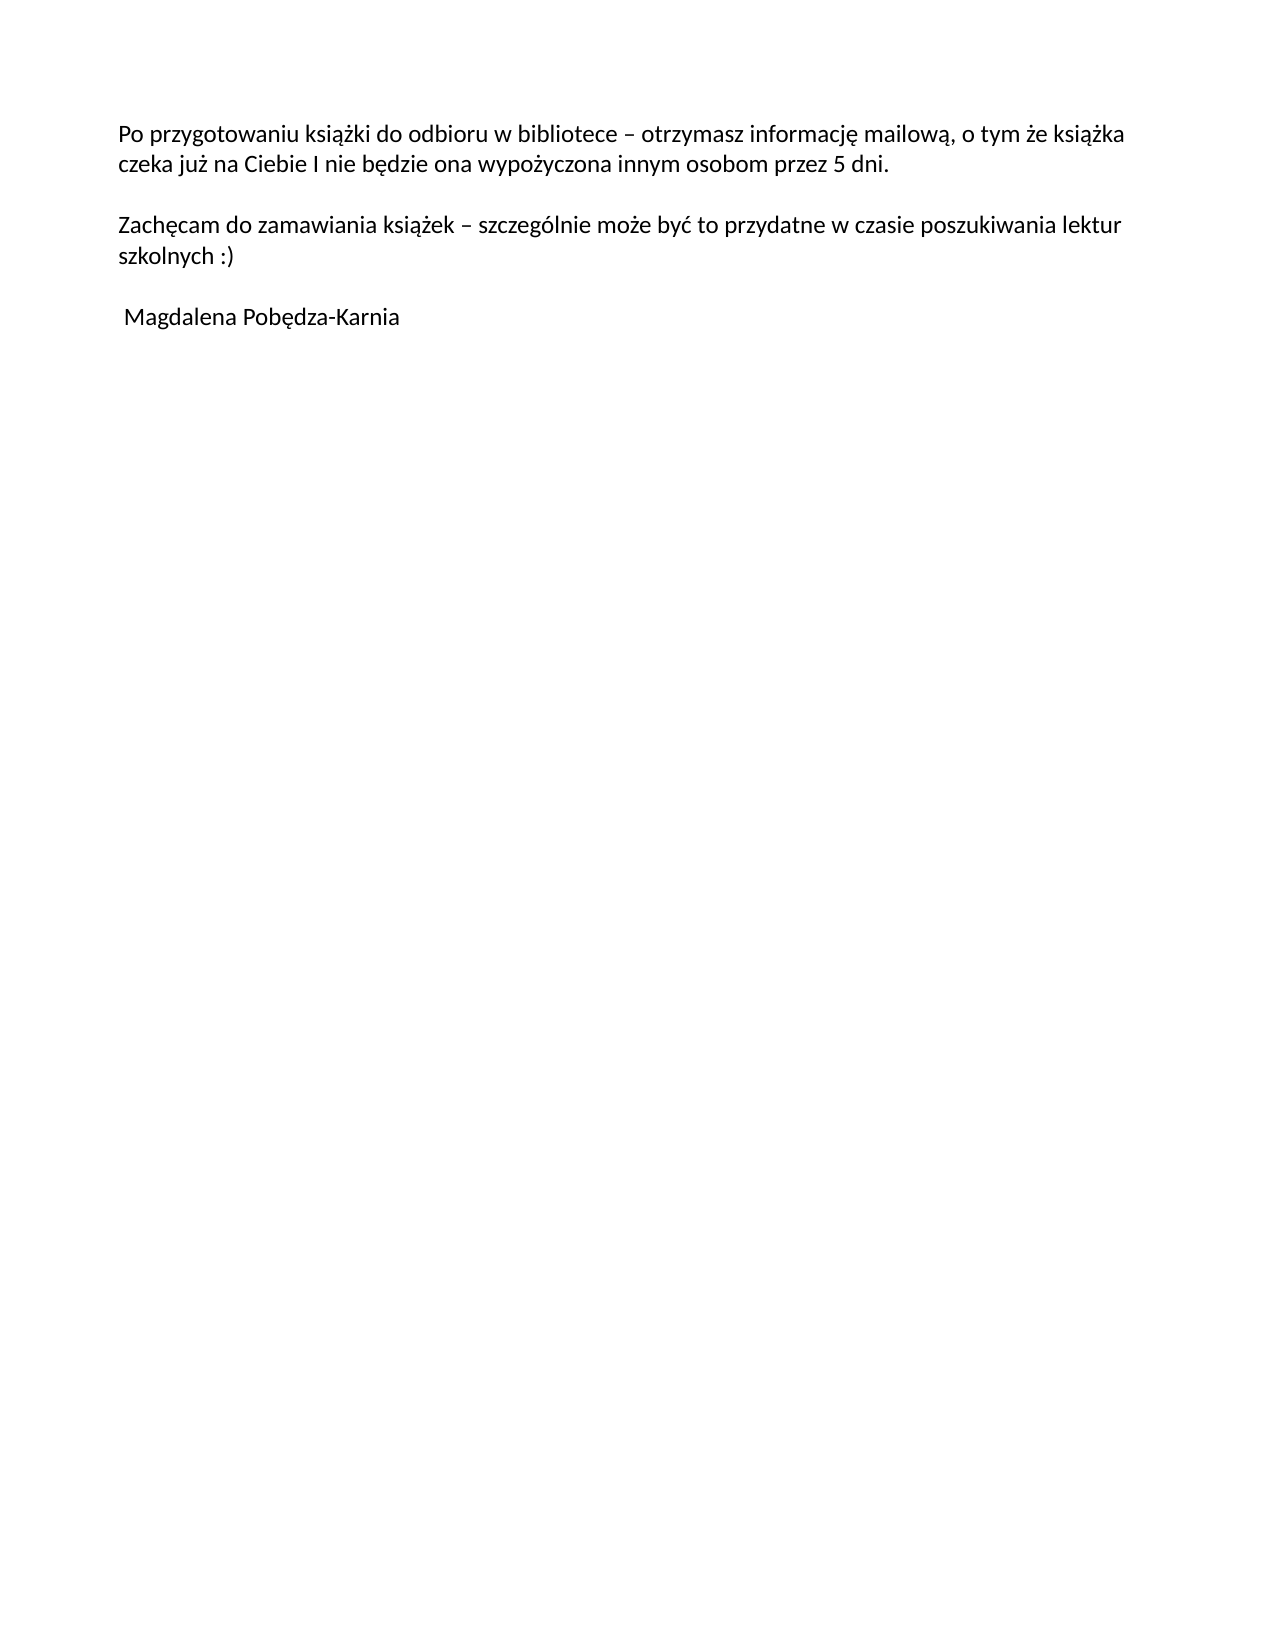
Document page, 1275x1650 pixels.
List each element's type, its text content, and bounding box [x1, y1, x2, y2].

text Magdalena Pobędza-Karnia [118, 301, 1157, 332]
text Po przygotowaniu książki do odbioru w bibliotece – otrzymasz informację mailową, o tym że książka czeka już na Ciebie I nie będzie ona wypożyczona innym osobom przez 5 dni. [118, 118, 1157, 179]
text Zachęcam do zamawiania książek – szczególnie może być to przydatne w czasie poszukiwania lektur szkolnych :) [118, 210, 1157, 271]
